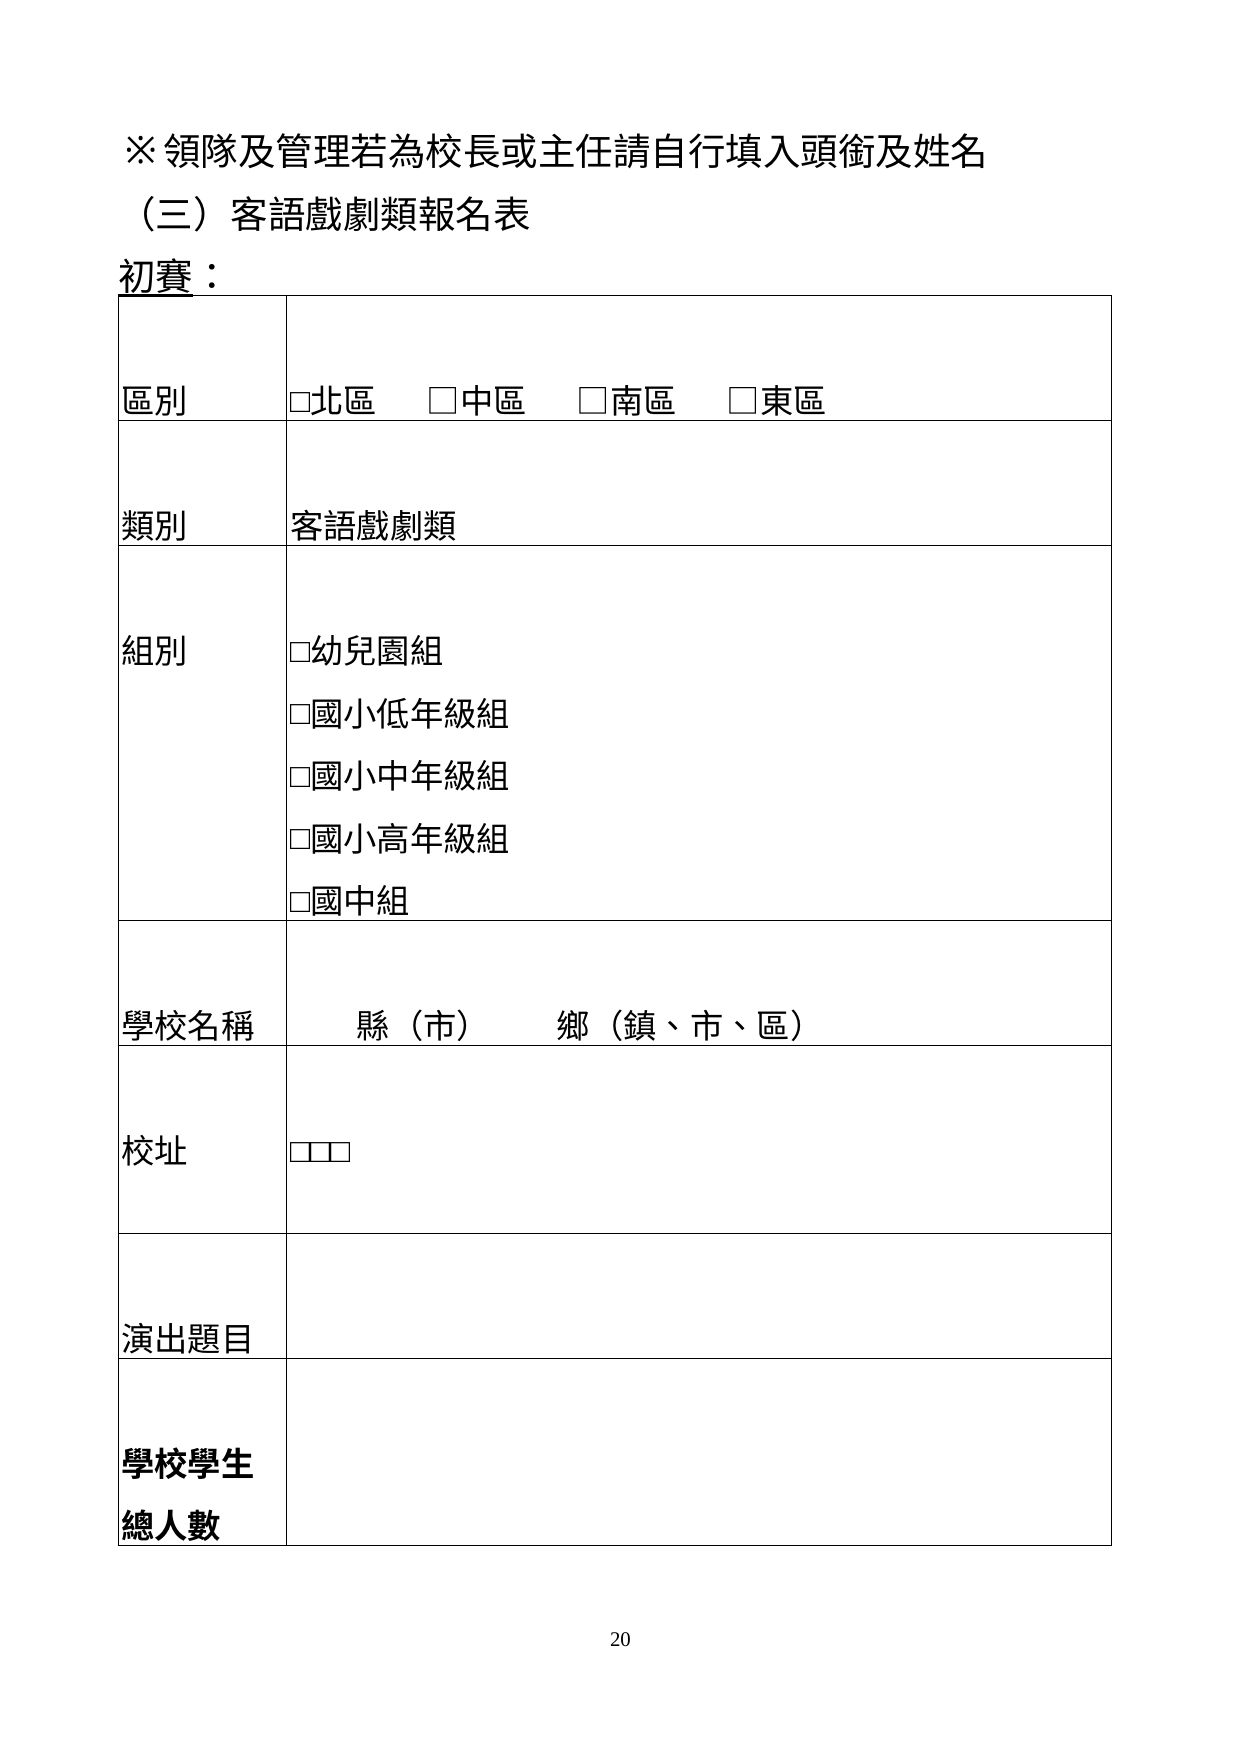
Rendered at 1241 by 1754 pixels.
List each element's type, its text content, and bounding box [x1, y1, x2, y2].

text 初賽： [118, 233, 1122, 295]
table_cell 演出題目 [119, 1234, 286, 1358]
table_cell [287, 1234, 1111, 1358]
table_cell 組別 [119, 546, 286, 920]
table_cell [287, 1359, 1111, 1545]
table_cell 學校名稱 [119, 921, 286, 1045]
table_cell □□□ [287, 1046, 1111, 1233]
table_cell 學校學生總人數 [119, 1359, 286, 1545]
table_cell 類別 [119, 421, 286, 545]
table_cell 縣（市） 鄉（鎮、市、區） [287, 921, 1111, 1045]
table_header □北區 □中區 □南區 □東區 [287, 296, 1111, 420]
table_header 區別 [119, 296, 286, 420]
table_cell □幼兒園組 □國小低年級組 □國小中年級組 □國小高年級組 □國中組 [287, 546, 1111, 920]
table_cell 校址 [119, 1046, 286, 1233]
text （三）客語戲劇類報名表 [118, 170, 1122, 233]
table_cell 客語戲劇類 [287, 421, 1111, 545]
text ※領隊及管理若為校長或主任請自行填入頭銜及姓名 [118, 108, 1122, 170]
